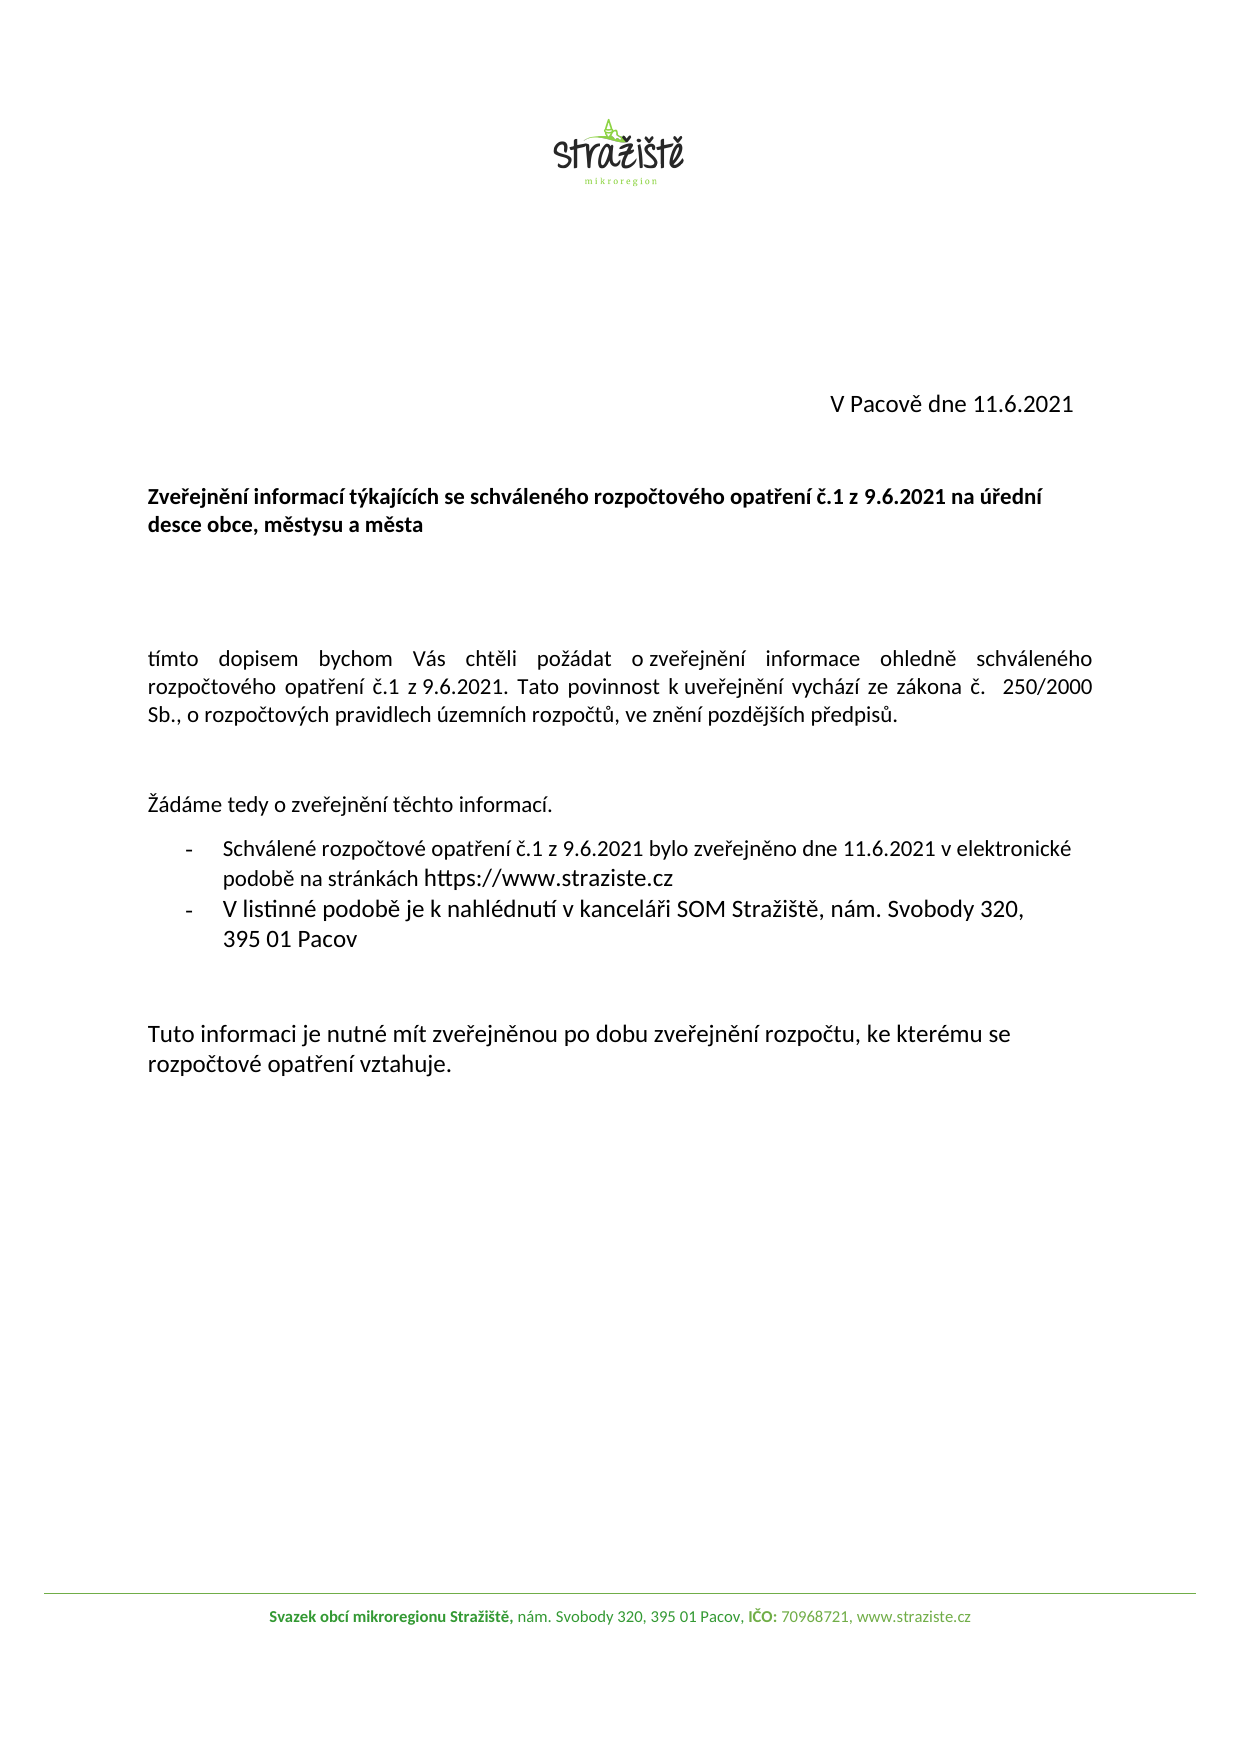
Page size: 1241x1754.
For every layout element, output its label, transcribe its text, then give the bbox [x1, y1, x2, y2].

text tímto dopisem bychom Vás chtěli požádat o zveřejnění informace ohledně schváleného rozpočtového opatření č.1 z 9.6.2021. Tato povinnost k uveřejnění vychází ze zákona č. 250/2000 Sb., o rozpočtových pravidlech územních rozpočtů, ve znění pozdějších předpisů. [148, 644, 1093, 728]
text Tuto informaci je nutné mít zveřejněnou po dobu zveřejnění rozpočtu, ke kterému se rozpočtové opatření vztahuje. [148, 1018, 1093, 1079]
text 395 01 Pacov [223, 923, 1093, 954]
text Zveřejnění informací týkajících se schváleného rozpočtového opatření č.1 z 9.6.2021 na úřední desce obce, městysu a města [148, 482, 1093, 538]
list V listinné podobě je k nahlédnutí v kanceláři SOM Stražiště, nám. Svobody 320, [185, 893, 1093, 923]
text V Pacově dne 11.6.2021 [738, 388, 1093, 418]
list Schválené rozpočtové opatření č.1 z 9.6.2021 bylo zveřejněno dne 11.6.2021 v elektronické podobě na stránkách https://www.straziste.cz [185, 834, 1093, 893]
text Žádáme tedy o zveřejnění těchto informací. [148, 790, 1093, 818]
